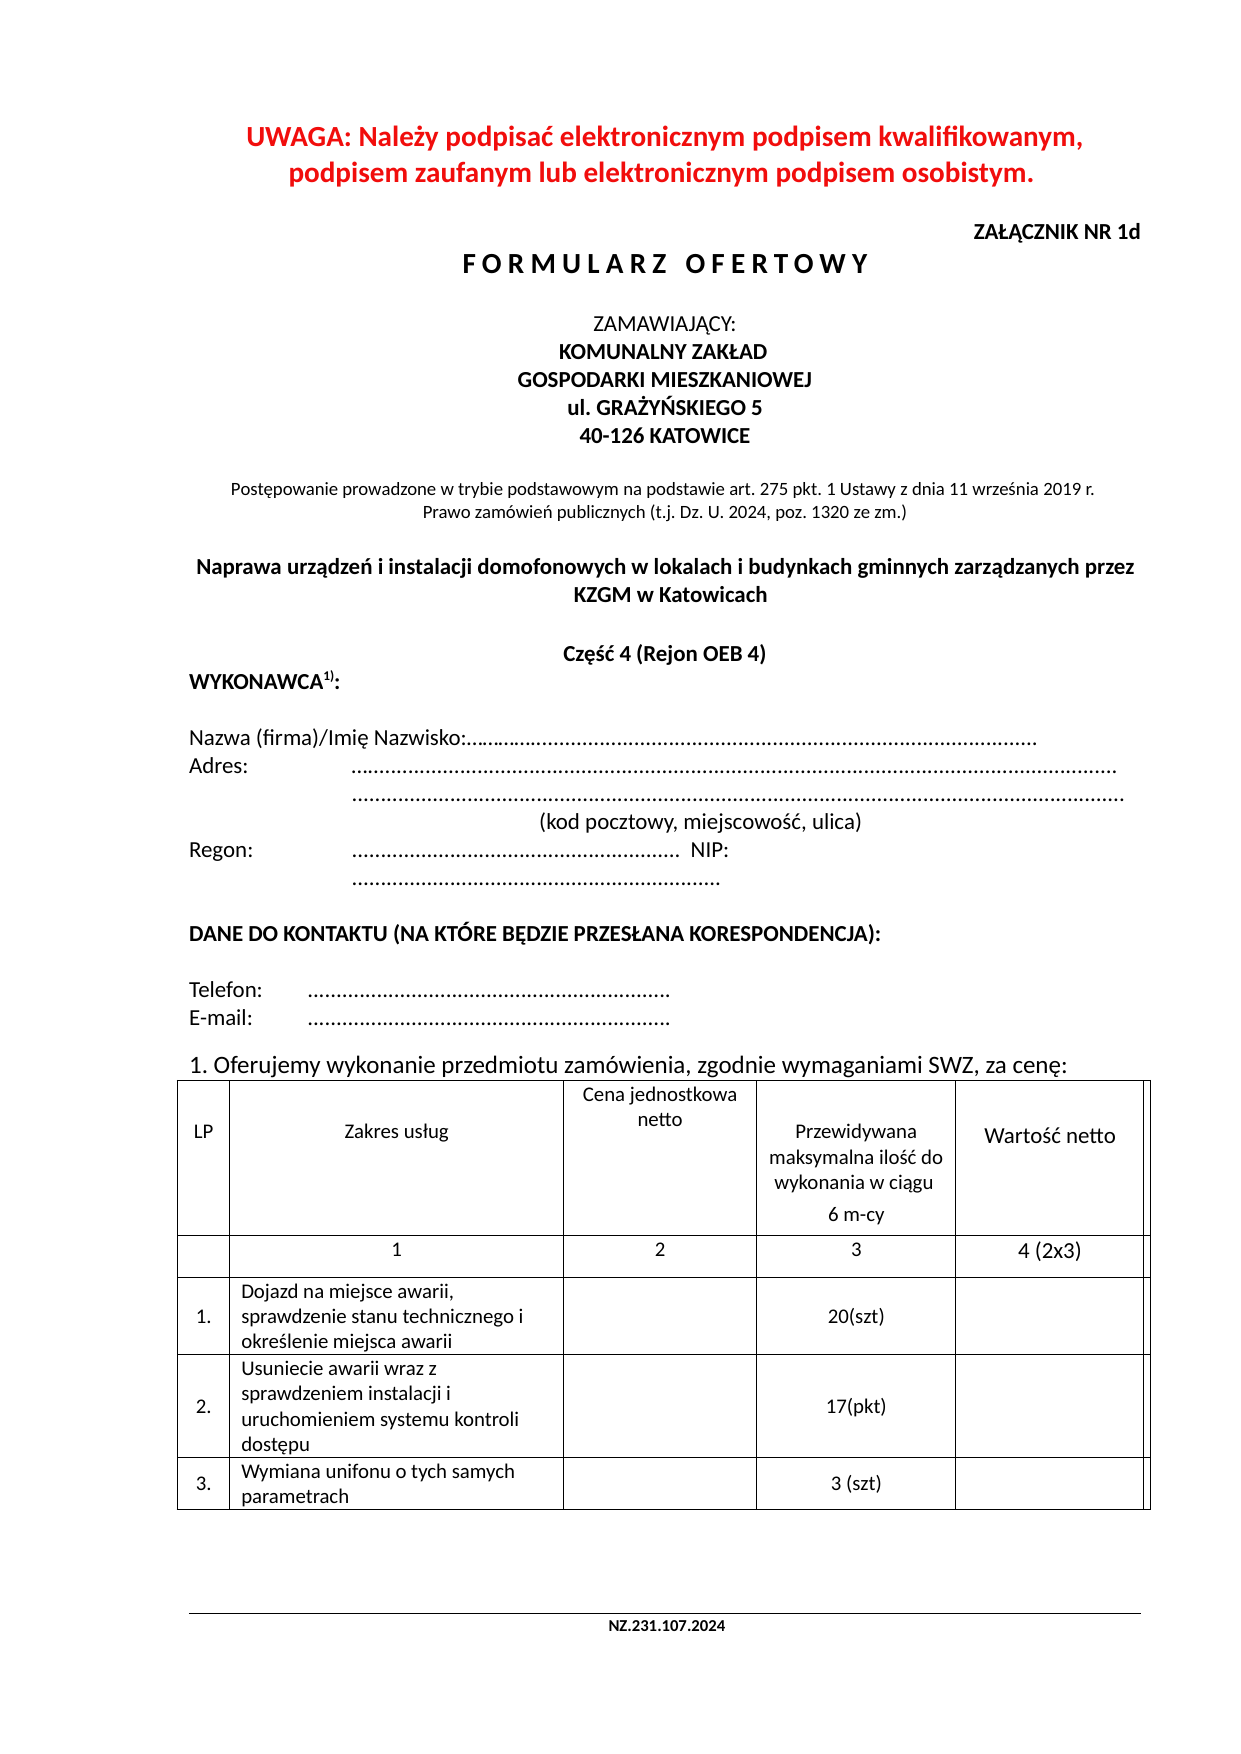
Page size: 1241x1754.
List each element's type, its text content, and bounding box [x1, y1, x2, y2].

table_header [1144, 1081, 1150, 1235]
table_cell 2. [178, 1355, 229, 1457]
table_cell [1144, 1236, 1150, 1277]
table_header LP [178, 1081, 229, 1235]
text Adres: ….................................................................................................................................. [189, 751, 1141, 779]
text GOSPODARKI MIESZKANIOWEJ ul. GRAŻYŃSKIEGO 5 [189, 365, 1141, 421]
table_cell [564, 1278, 756, 1354]
table_cell [956, 1458, 1143, 1509]
table_cell Wymiana unifonu o tych samych parametrach [230, 1458, 563, 1509]
table_cell 17(pkt) [757, 1355, 955, 1457]
table_header Przewidywana maksymalna ilość do wykonania w ciągu 6 m-cy [757, 1081, 955, 1235]
text 40-126 KATOWICE [189, 421, 1141, 449]
table_header Cena jednostkowa netto [564, 1081, 756, 1235]
table_header Zakres usług [230, 1081, 563, 1235]
text Dane do kontaktu (na które będzie przesłana korespondencja): [189, 919, 1141, 947]
text WYKONAWCA1): [189, 667, 1141, 695]
text Regon: ......................................................... NIP: ................................................................ [189, 835, 1141, 891]
table_header Wartość netto [956, 1081, 1143, 1235]
table_cell [178, 1236, 229, 1277]
table_cell Usuniecie awarii wraz z sprawdzeniem instalacji i uruchomieniem systemu kontroli dostępu [230, 1355, 563, 1457]
table_cell 20(szt) [757, 1278, 955, 1354]
text KOMUNALNY ZAKŁAD [189, 337, 1137, 365]
text Nazwa (firma)/Imię Nazwisko:…………........................................................................................ [189, 723, 1141, 751]
text ZAŁĄCZNIK NR 1d [189, 217, 1141, 245]
table_cell [1144, 1355, 1150, 1457]
table_cell [1144, 1458, 1150, 1509]
table_cell 3. [178, 1458, 229, 1509]
text (kod pocztowy, miejscowość, ulica) [189, 807, 1141, 835]
table_cell Dojazd na miejsce awarii, sprawdzenie stanu technicznego i określenie miejsca awarii [230, 1278, 563, 1354]
table_cell 3 (szt) [757, 1458, 955, 1509]
table_cell 4 (2x3) [956, 1236, 1143, 1277]
text Postępowanie prowadzone w trybie podstawowym na podstawie art. 275 pkt. 1 Ustawy z dnia 11 września 2019 r. Prawo zamówień publicznych (t.j. Dz. U. 2024, poz. 1320 ze zm.) [189, 477, 1141, 523]
text ZAMAWIAJĄCY: [189, 309, 1141, 337]
table_cell 3 [757, 1236, 955, 1277]
table_cell [956, 1355, 1143, 1457]
table_cell [1144, 1278, 1150, 1354]
text UWAGA: Należy podpisać elektronicznym podpisem kwalifikowanym, podpisem zaufanym lub elektronicznym podpisem osobistym. [189, 118, 1141, 189]
table_cell [956, 1278, 1143, 1354]
text Telefon: ............................................................... [189, 975, 1141, 1003]
text Część 4 (Rejon OEB 4) [189, 639, 1141, 667]
table_cell [564, 1355, 756, 1457]
text Naprawa urządzeń i instalacji domofonowych w lokalach i budynkach gminnych zarządzanych przez KZGM w Katowicach [190, 552, 1141, 608]
text E-mail: ............................................................... [189, 1003, 1141, 1031]
text ...................................................................................................................................... [189, 779, 1141, 807]
list 1. Oferujemy wykonanie przedmiotu zamówienia, zgodnie wymaganiami SWZ, za cenę: [189, 1049, 1141, 1080]
text FORMULARZ OFERTOWY [189, 245, 1141, 281]
table_cell [564, 1458, 756, 1509]
table_cell 1. [178, 1278, 229, 1354]
table_cell 2 [564, 1236, 756, 1277]
table_cell 1 [230, 1236, 563, 1277]
